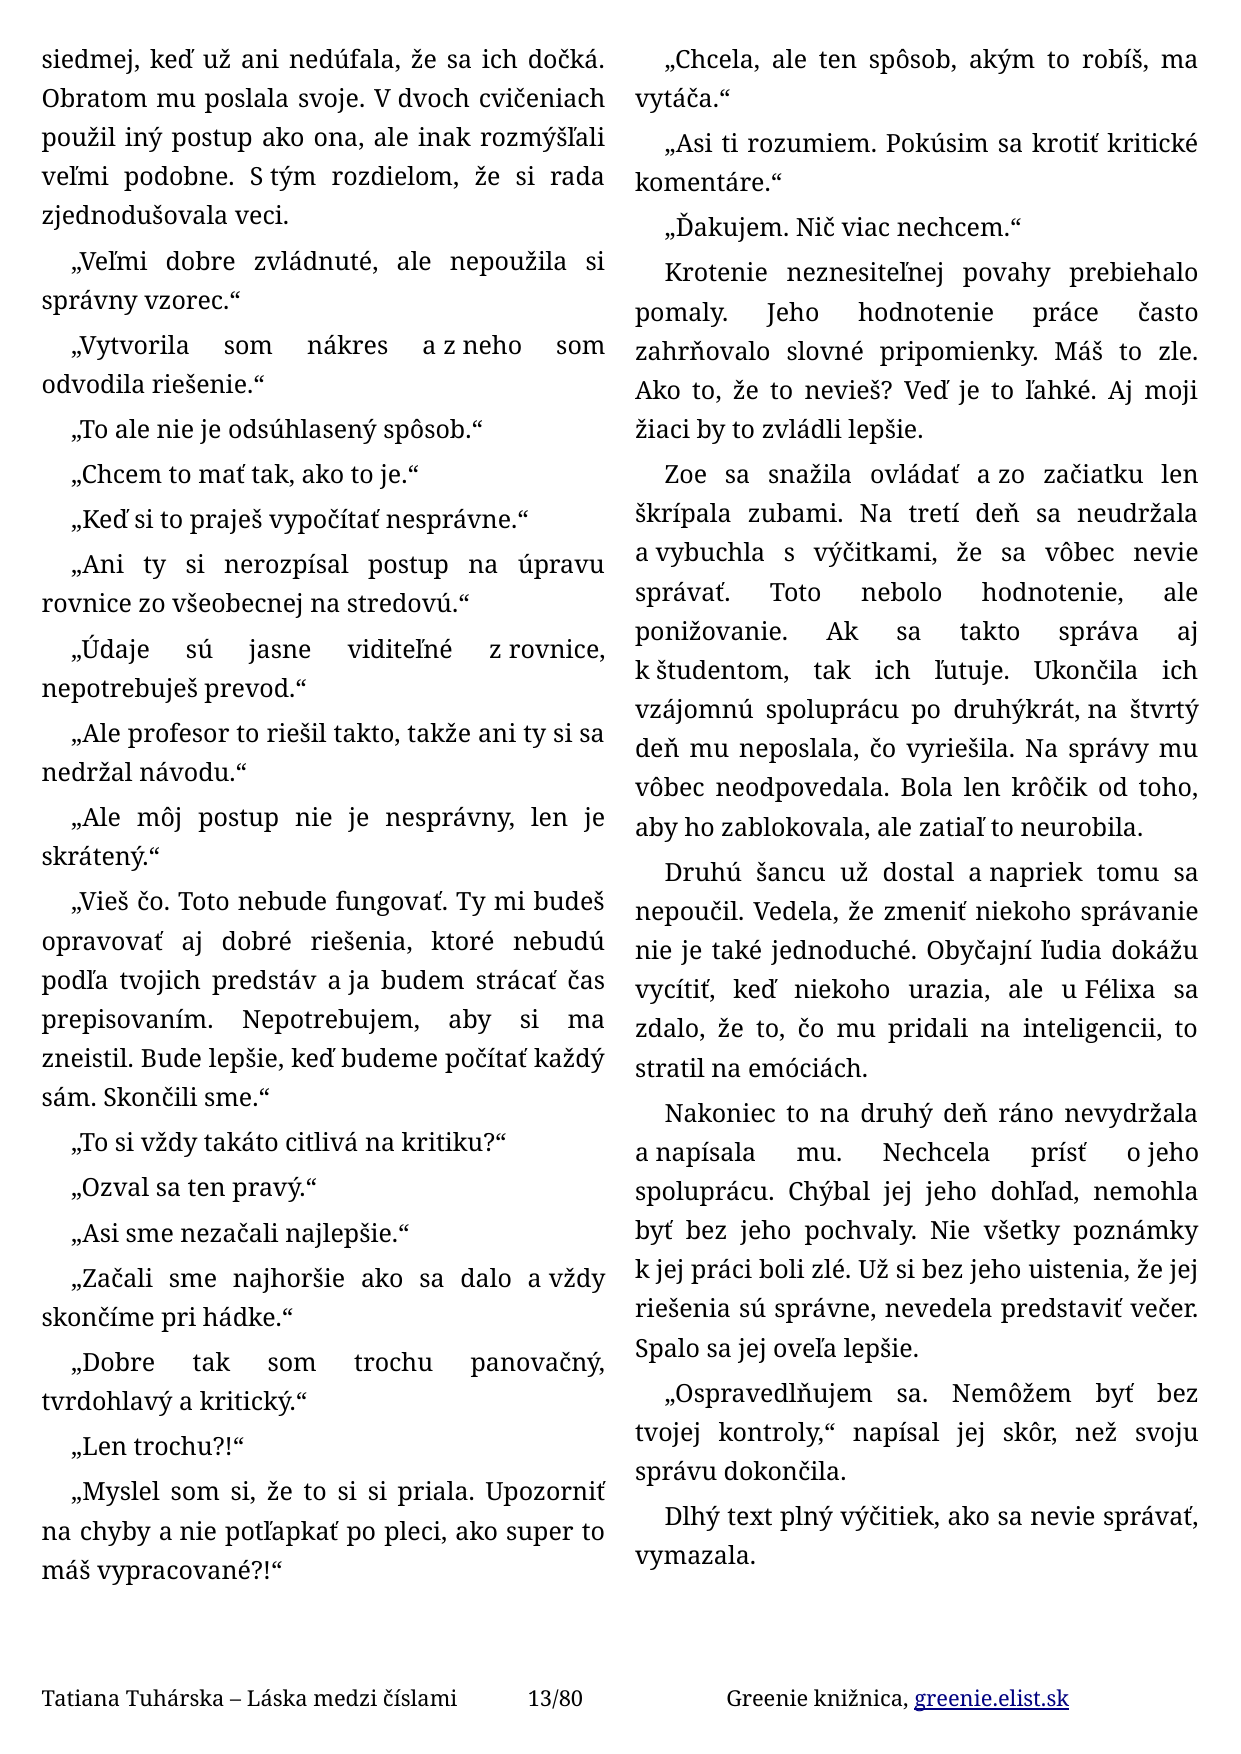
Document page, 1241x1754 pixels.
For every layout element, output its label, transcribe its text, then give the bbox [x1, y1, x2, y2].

text „Chcem to mať tak, ako to je.“ [41, 457, 605, 491]
text „Asi ti rozumiem. Pokúsim sa krotiť kritické komentáre.“ [635, 126, 1199, 199]
text „Začali sme najhoršie ako sa dalo a vždy skončíme pri hádke.“ [41, 1260, 605, 1333]
text „Dobre tak som trochu panovačný, tvrdohlavý a kritický.“ [41, 1344, 605, 1418]
text „Veľmi dobre zvládnuté, ale nepoužila si správny vzorec.“ [41, 243, 605, 316]
text Dlhý text plný výčitiek, ako sa nevie správať, vymazala. [635, 1499, 1199, 1572]
text „Myslel som si, že to si si priala. Upozorniť na chyby a nie potľapkať po pleci, ako super to máš vypracované?!“ [41, 1474, 605, 1586]
text Druhú šancu už dostal a napriek tomu sa nepoučil. Vedela, že zmeniť niekoho správanie nie je také jednoduché. Obyčajní ľudia dokážu vycítiť, keď niekoho urazia, ale u Félixa sa zdalo, že to, čo mu pridali na inteligencii, to stratil na emóciách. [635, 854, 1199, 1084]
text „Ozval sa ten pravý.“ [41, 1170, 605, 1204]
text „Vytvorila som nákres a z neho som odvodila riešenie.“ [41, 327, 605, 401]
text „Asi sme nezačali najlepšie.“ [41, 1215, 605, 1249]
text „Ďakujem. Nič viac nechcem.“ [635, 210, 1199, 244]
text „Len trochu?!“ [41, 1429, 605, 1463]
text Krotenie neznesiteľnej povahy prebiehalo pomaly. Jeho hodnotenie práce často zahrňovalo slovné pripomienky. Máš to zle. Ako to, že to nevieš? Veď je to ľahké. Aj moji žiaci by to zvládli lepšie. [635, 255, 1199, 446]
text „To si vždy takáto citlivá na kritiku?“ [41, 1125, 605, 1159]
text Zoe sa snažila ovládať a zo začiatku len škrípala zubami. Na tretí deň sa neudržala a vybuchla s výčitkami, že sa vôbec nevie správať. Toto nebolo hodnotenie, ale ponižovanie. Ak sa takto správa aj k študentom, tak ich ľutuje. Ukončila ich vzájomnú spoluprácu po druhýkrát, na štvrtý deň mu neposlala, čo vyriešila. Na správy mu vôbec neodpovedala. Bola len krôčik od toho, aby ho zablokovala, ale zatiaľ to neurobila. [635, 457, 1199, 843]
text „Ospravedlňujem sa. Nemôžem byť bez tvojej kontroly,“ napísal jej skôr, než svoju správu dokončila. [635, 1375, 1199, 1488]
text „Ale môj postup nie je nesprávny, len je skrátený.“ [41, 800, 605, 873]
text „Chcela, ale ten spôsob, akým to robíš, ma vytáča.“ [635, 41, 1199, 114]
text „To ale nie je odsúhlasený spôsob.“ [41, 412, 605, 446]
text „Vieš čo. Toto nebude fungovať. Ty mi budeš opravovať aj dobré riešenia, ktoré nebudú podľa tvojich predstáv a ja budem strácať čas prepisovaním. Nepotrebujem, aby si ma zneistil. Bude lepšie, keď budeme počítať každý sám. Skončili sme.“ [41, 884, 605, 1114]
text „Keď si to praješ vypočítať nesprávne.“ [41, 502, 605, 536]
text Nakoniec to na druhý deň ráno nevydržala a napísala mu. Nechcela prísť o jeho spoluprácu. Chýbal jej jeho dohľad, nemohla byť bez jeho pochvaly. Nie všetky poznámky k jej práci boli zlé. Už si bez jeho uistenia, že jej riešenia sú správne, nevedela predstaviť večer. Spalo sa jej oveľa lepšie. [635, 1095, 1199, 1364]
text siedmej, keď už ani nedúfala, že sa ich dočká. Obratom mu poslala svoje. V dvoch cvičeniach použil iný postup ako ona, ale inak rozmýšľali veľmi podobne. S tým rozdielom, že si rada zjednodušovala veci. [41, 41, 605, 232]
text „Ani ty si nerozpísal postup na úpravu rovnice zo všeobecnej na stredovú.“ [41, 547, 605, 620]
text „Údaje sú jasne viditeľné z rovnice, nepotrebuješ prevod.“ [41, 631, 605, 704]
text „Ale profesor to riešil takto, takže ani ty si sa nedržal návodu.“ [41, 716, 605, 789]
